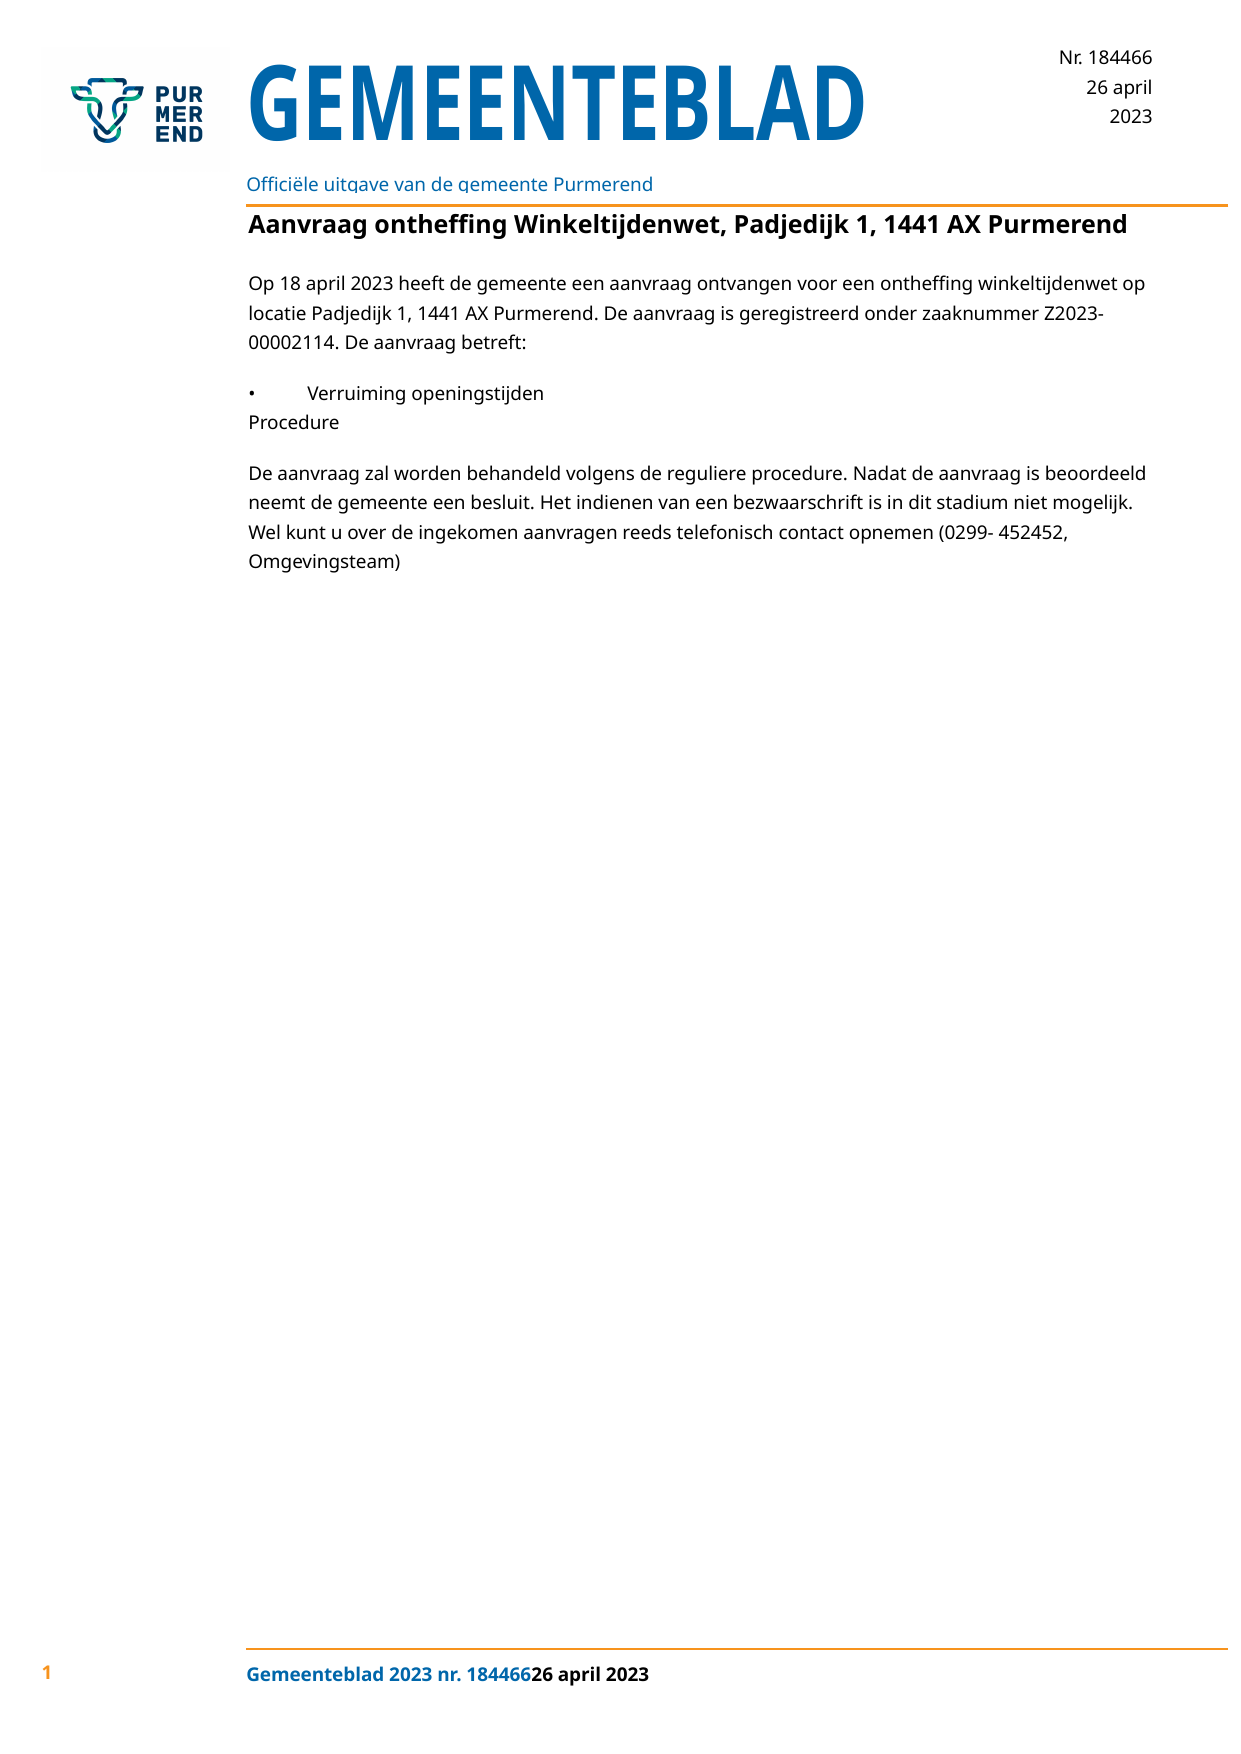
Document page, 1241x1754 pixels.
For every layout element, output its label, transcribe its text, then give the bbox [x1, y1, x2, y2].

list Verruiming openingstijden [248, 380, 1152, 406]
text Op 18 april 2023 heeft de gemeente een aanvraag ontvangen voor een ontheffing winkeltijdenwet op locatie Padjedijk 1, 1441 AX Purmerend. De aanvraag is geregistreerd onder zaaknummer Z2023-00002114. De aanvraag betreft: [248, 270, 1152, 355]
text De aanvraag zal worden behandeld volgens de reguliere procedure. Nadat de aanvraag is beoordeeld neemt de gemeente een besluit. Het indienen van een bezwaarschrift is in dit stadium niet mogelijk. Wel kunt u over de ingekomen aanvragen reeds telefonisch contact opnemen (0299- 452452, Omgevingsteam) [248, 460, 1152, 574]
picture [41, 47, 231, 172]
text Procedure [248, 409, 1152, 435]
text Aanvraag ontheffing Winkeltijdenwet, Padjedijk 1, 1441 AX Purmerend [248, 207, 1152, 241]
